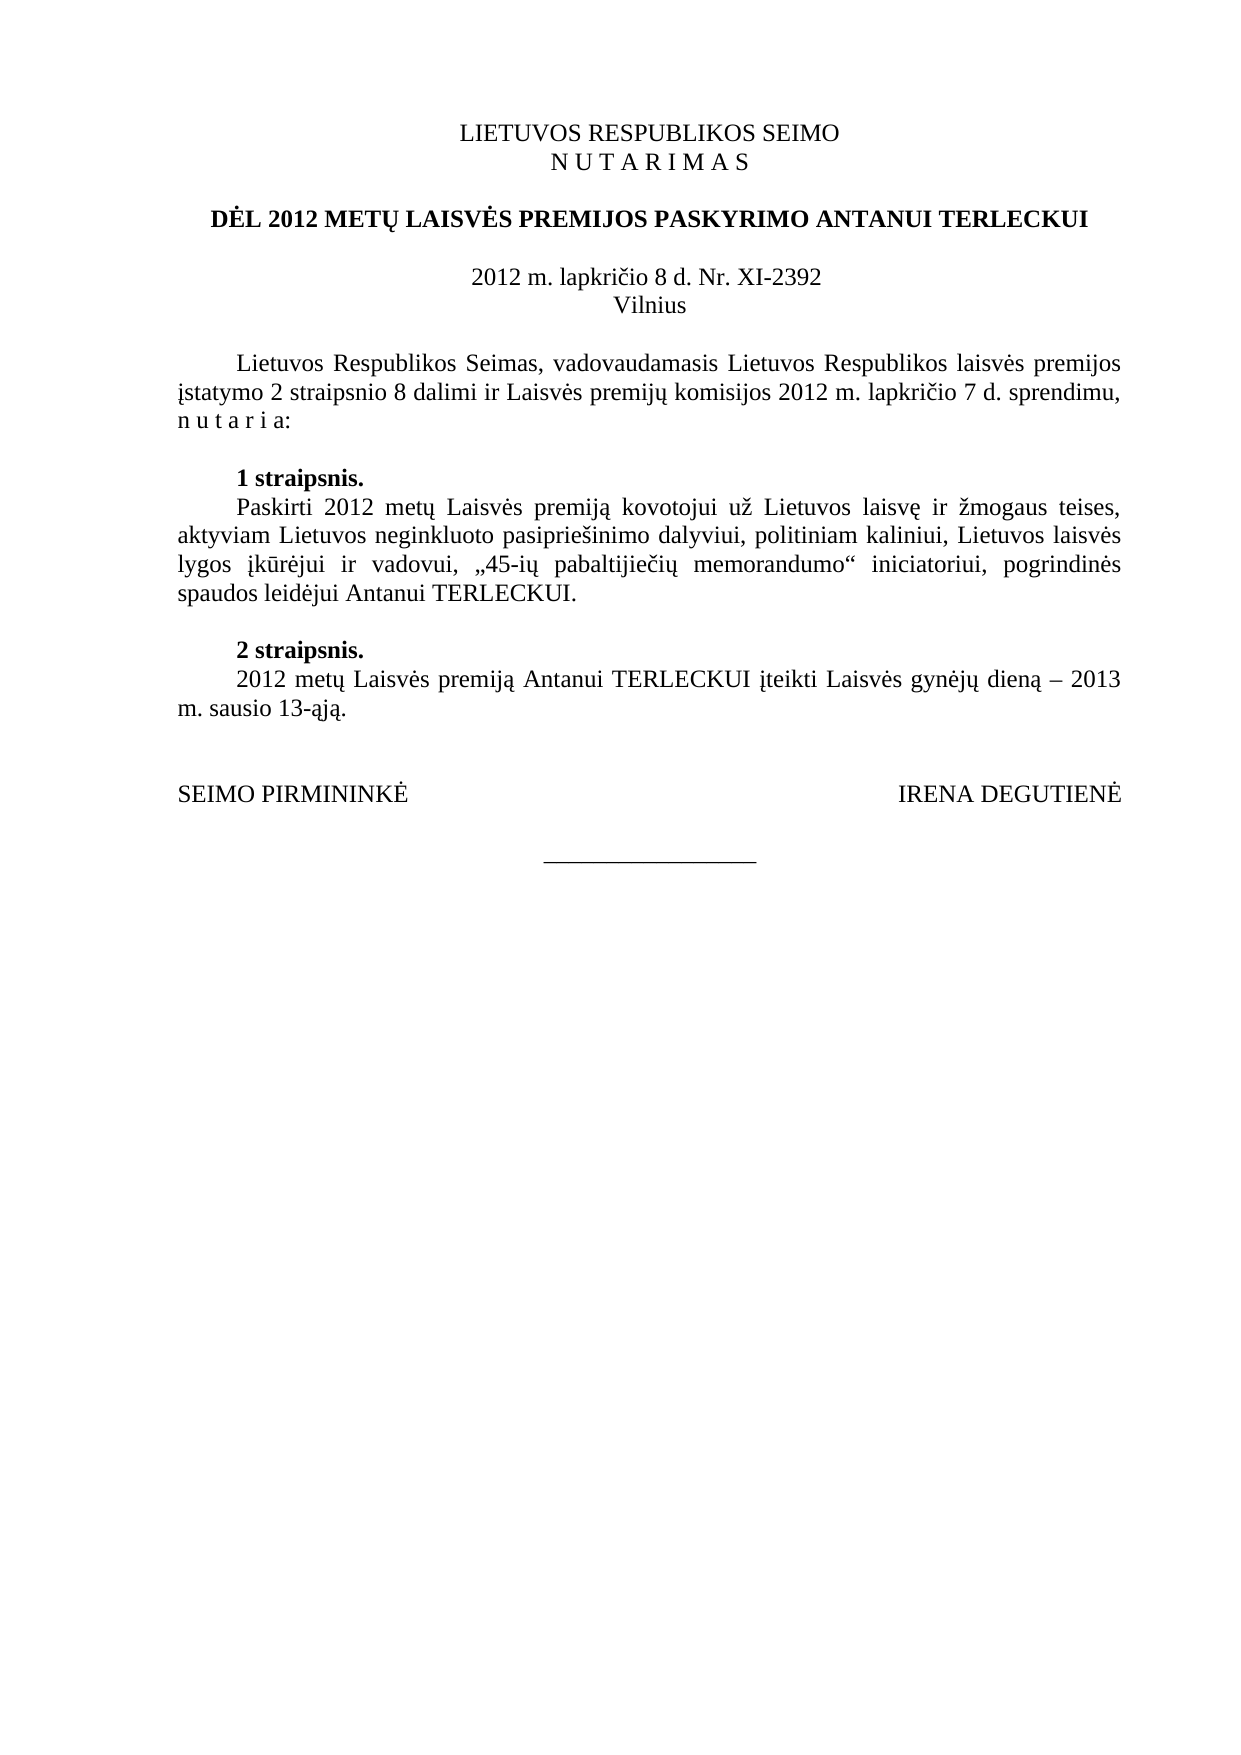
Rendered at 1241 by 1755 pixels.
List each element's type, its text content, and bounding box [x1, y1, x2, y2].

text 1 straipsnis. [177, 463, 1122, 492]
text N U T A R I M A S [177, 147, 1122, 176]
text 2012 metų Laisvės premiją Antanui TERLECKUI įteikti Laisvės gynėjų dieną – 2013 m. sausio 13-ąją. [177, 664, 1122, 722]
text DĖL 2012 METŲ LAISVĖS PREMIJOS PASKYRIMO ANTANUI TERLECKUI [177, 204, 1122, 233]
text LIETUVOS RESPUBLIKOS SEIMO [177, 118, 1122, 147]
text 2012 m. lapkričio 8 d. Nr. XI-2392 [177, 262, 1122, 291]
text Paskirti 2012 metų Laisvės premiją kovotojui už Lietuvos laisvę ir žmogaus teises, aktyviam Lietuvos neginkluoto pasipriešinimo dalyviui, politiniam kaliniui, Lietuvos laisvės lygos įkūrėjui ir vadovui, „45-ių pabaltijiečių memorandumo“ iniciatoriui, pogrindinės spaudos leidėjui Antanui TERLECKUI. [177, 492, 1122, 607]
text Lietuvos Respublikos Seimas, vadovaudamasis Lietuvos Respublikos laisvės premijos įstatymo 2 straipsnio 8 dalimi ir Laisvės premijų komisijos 2012 m. lapkričio 7 d. sprendimu, n u t a r i a: [177, 348, 1122, 434]
text _________________ [177, 837, 1122, 866]
text 2 straipsnis. [177, 636, 1122, 664]
text Vilnius [177, 291, 1122, 319]
text SEIMO PIRMININKĖ IRENA DEGUTIENĖ [177, 779, 1122, 808]
